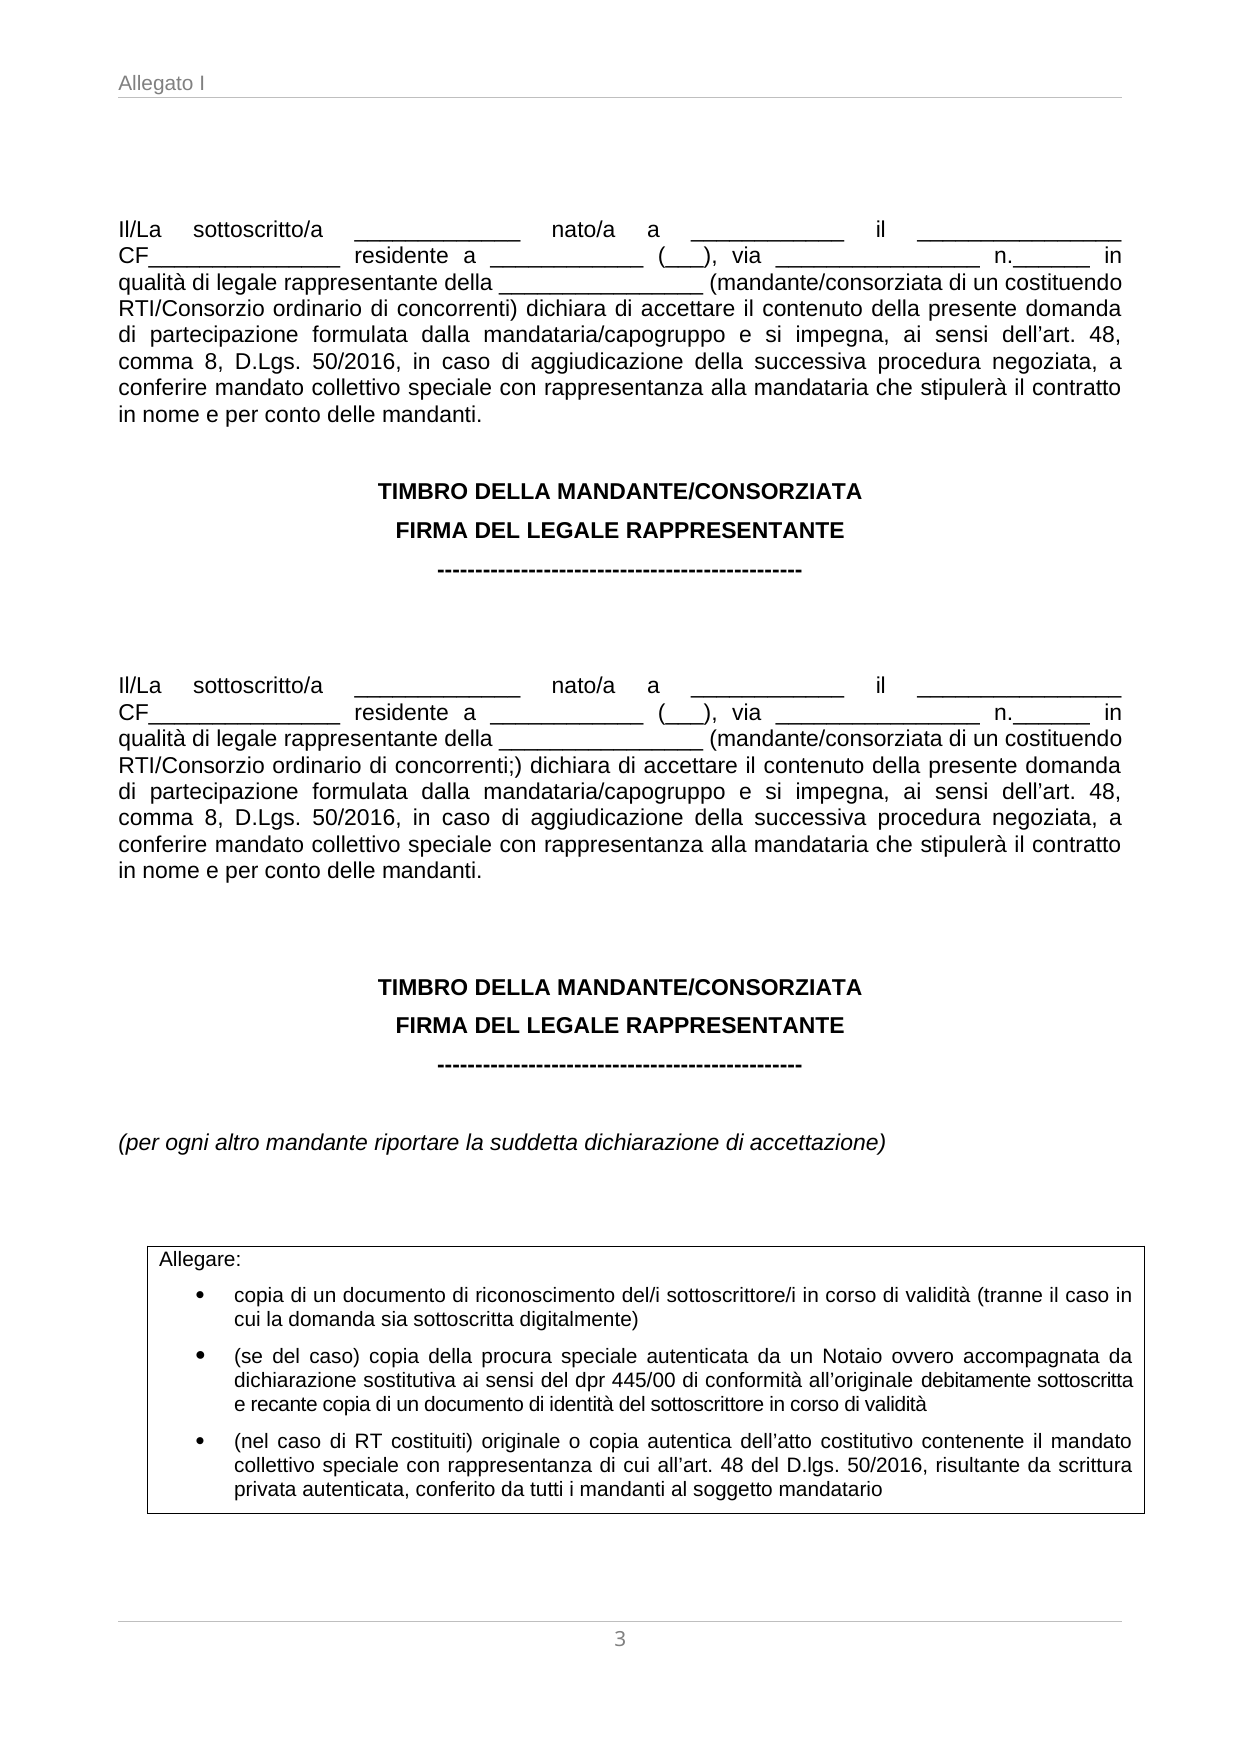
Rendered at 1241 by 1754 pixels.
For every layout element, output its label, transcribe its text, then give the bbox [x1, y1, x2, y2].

text ------------------------------------------------ [118, 1051, 1122, 1078]
text TIMBRO DELLA MANDANTE/CONSORZIATA [118, 973, 1122, 1000]
text FIRMA DEL LEGALE RAPPRESENTANTE [118, 1012, 1122, 1039]
text ------------------------------------------------ [118, 556, 1122, 582]
text (per ogni altro mandante riportare la suddetta dichiarazione di accettazione) [118, 1129, 1122, 1155]
text TIMBRO DELLA MANDANTE/CONSORZIATA [118, 478, 1122, 504]
text Il/La sottoscritto/a _____________ nato/a a ____________ il ________________ CF_______________ residente a ____________ (___), via ________________ n.______ in qualità di legale rappresentante della ________________ (mandante/consorziata di un costituendo RTI/Consorzio ordinario di concorrenti) dichiara di accettare il contenuto della presente domanda di partecipazione formulata dalla mandataria/capogruppo e si impegna, ai sensi dell’art. 48, comma 8, D.Lgs. 50/2016, in caso di aggiudicazione della successiva procedura negoziata, a conferire mandato collettivo speciale con rappresentanza alla mandataria che stipulerà il contratto in nome e per conto delle mandanti. [118, 216, 1122, 427]
table_header Allegare: copia di un documento di riconoscimento del/i sottoscrittore/i in corso di validità (tranne il caso in cui la domanda sia sottoscritta digitalmente) (se del caso) copia della procura speciale autenticata da un Notaio ovvero accompagnata da dichiarazione sostitutiva ai sensi del dpr 445/00 di conformità all’originale debitamente sottoscritta e recante copia di un documento di identità del sottoscrittore in corso di validità (nel caso di RT costituiti) originale o copia autentica dell’atto costitutivo contenente il mandato collettivo speciale con rappresentanza di cui all’art. 48 del D.lgs. 50/2016, risultante da scrittura privata autenticata, conferito da tutti i mandanti al soggetto mandatario [148, 1247, 1144, 1513]
text FIRMA DEL LEGALE RAPPRESENTANTE [118, 517, 1122, 543]
text Il/La sottoscritto/a _____________ nato/a a ____________ il ________________ CF_______________ residente a ____________ (___), via ________________ n.______ in qualità di legale rappresentante della ________________ (mandante/consorziata di un costituendo RTI/Consorzio ordinario di concorrenti;) dichiara di accettare il contenuto della presente domanda di partecipazione formulata dalla mandataria/capogruppo e si impegna, ai sensi dell’art. 48, comma 8, D.Lgs. 50/2016, in caso di aggiudicazione della successiva procedura negoziata, a conferire mandato collettivo speciale con rappresentanza alla mandataria che stipulerà il contratto in nome e per conto delle mandanti. [118, 672, 1122, 883]
